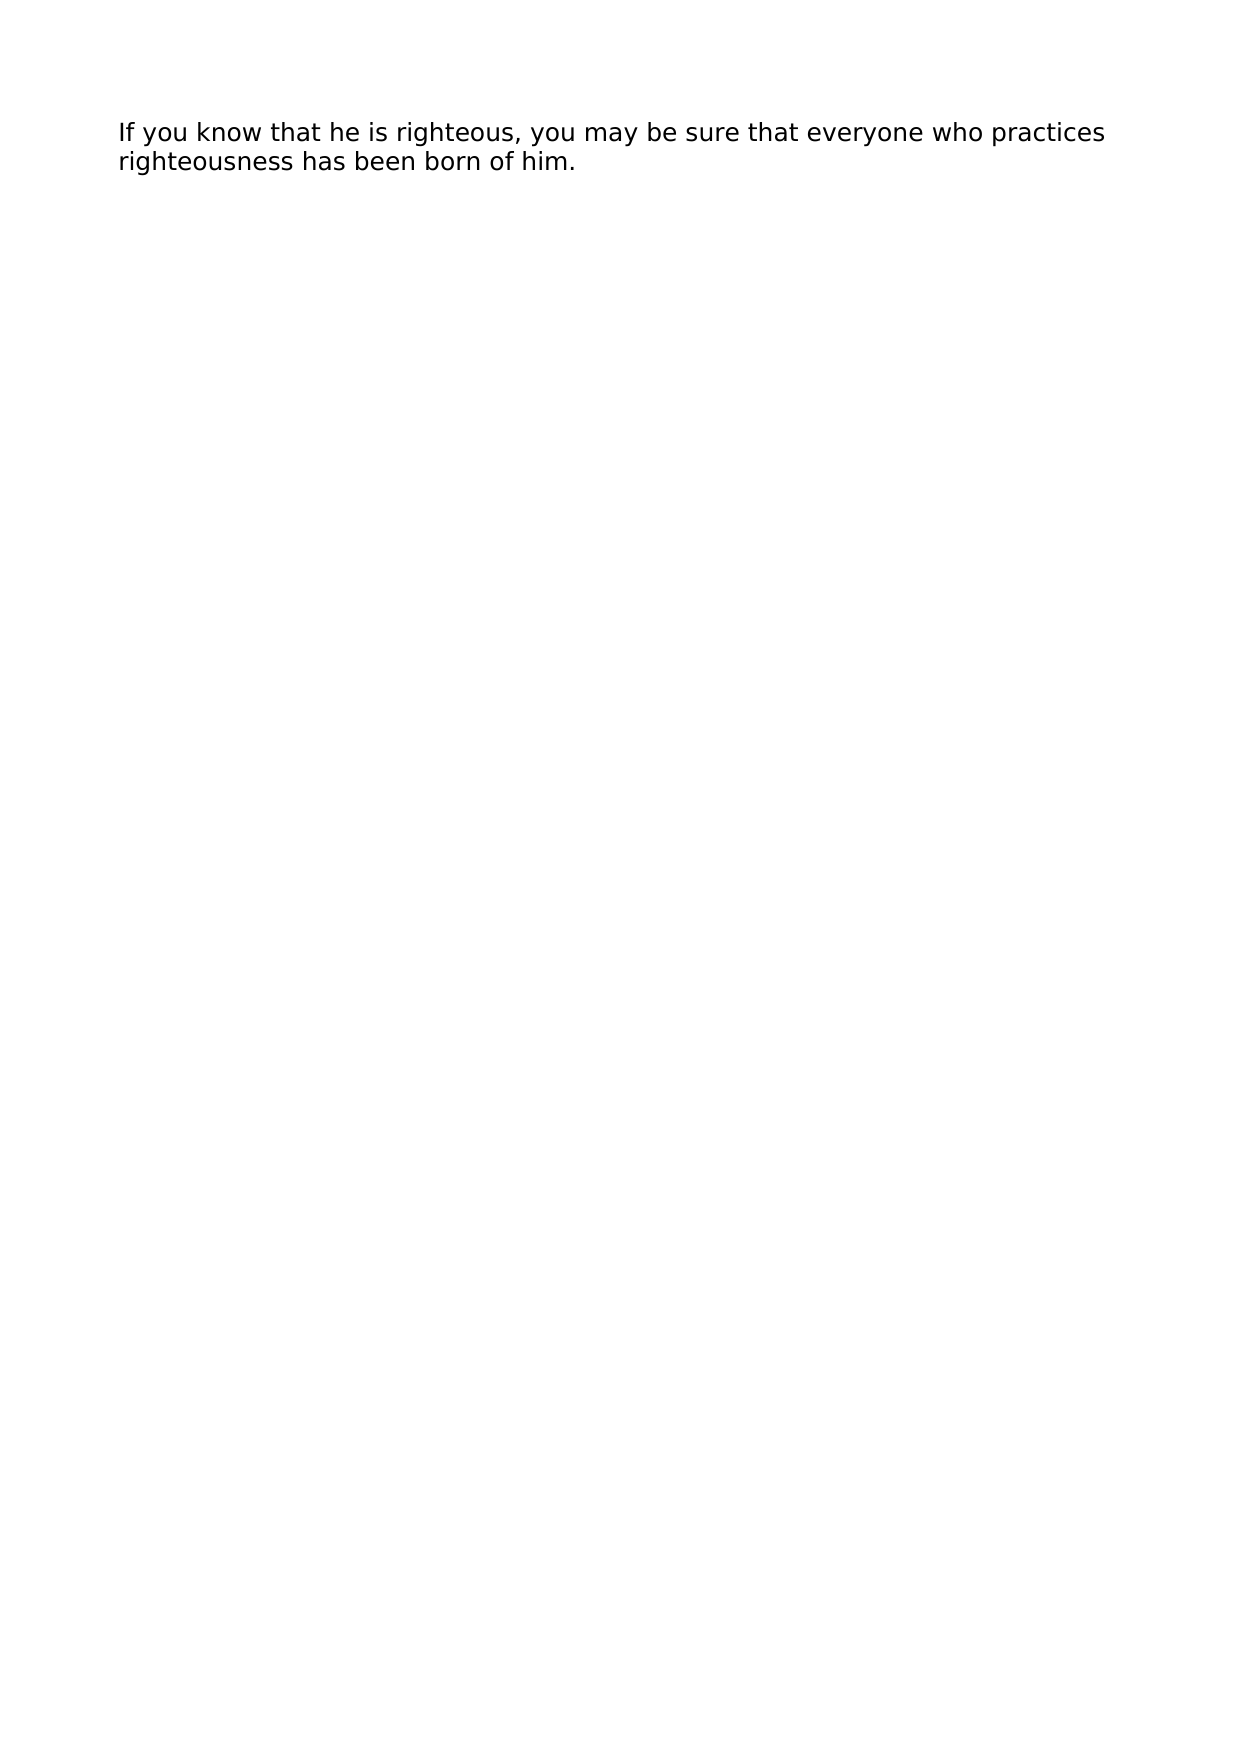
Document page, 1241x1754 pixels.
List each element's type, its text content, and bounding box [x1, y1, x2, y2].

text If you know that he is righteous, you may be sure that everyone who practices righteousness has been born of him. [118, 118, 1122, 176]
